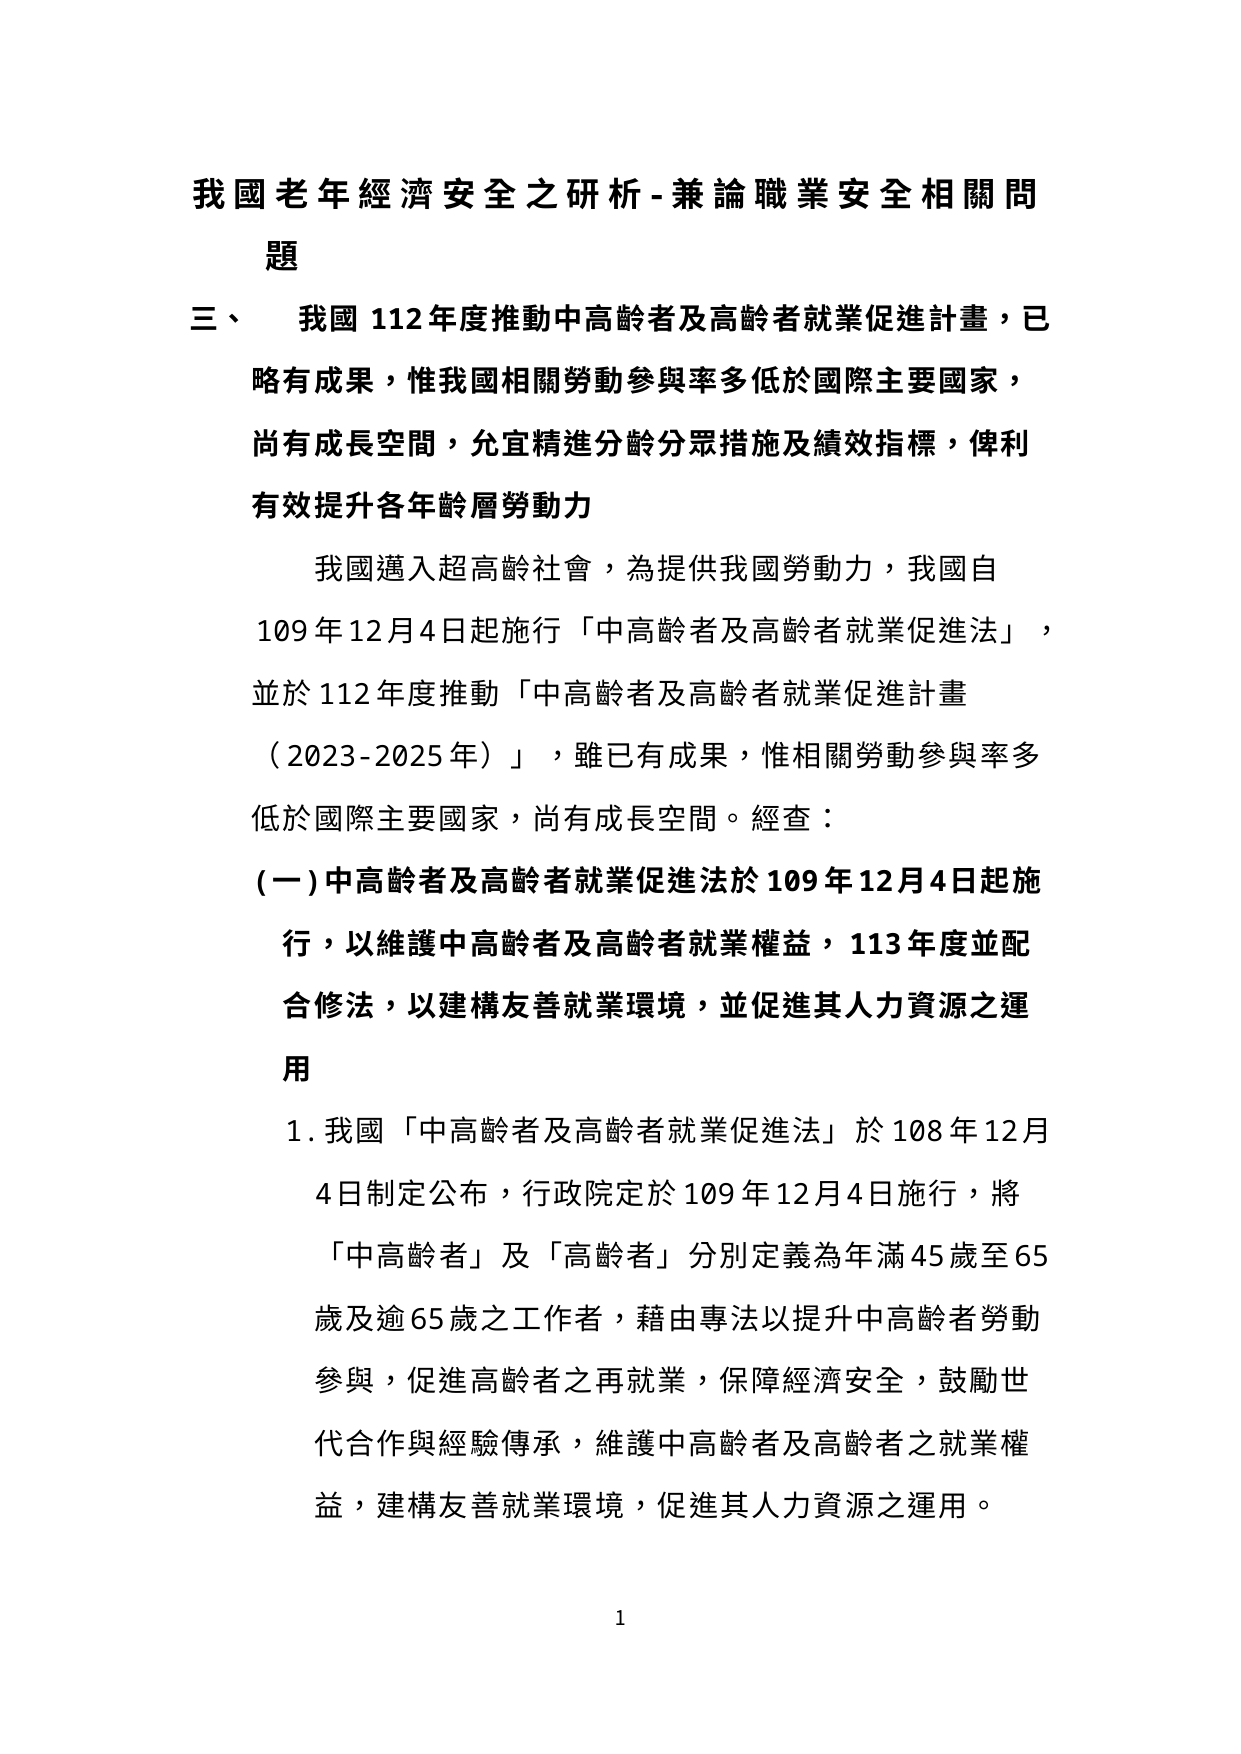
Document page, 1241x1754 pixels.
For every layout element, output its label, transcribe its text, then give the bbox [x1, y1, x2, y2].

text 我國邁入超高齡社會，為提供我國勞動力，我國自109年12月4日起施行「中高齡者及高齡者就業促進法」，並於112年度推動「中高齡者及高齡者就業促進計畫（2023-2025年）」，雖已有成果，惟相關勞動參與率多低於國際主要國家，尚有成長空間。經查： [247, 525, 1052, 837]
text (一)中高齡者及高齡者就業促進法於109年12月4日起施行，以維護中高齡者及高齡者就業權益，113年度並配合修法，以建構友善就業環境，並促進其人力資源之運用 [247, 837, 1052, 1087]
text 三、 我國112年度推動中高齡者及高齡者就業促進計畫，已略有成果，惟我國相關勞動參與率多低於國際主要國家，尚有成長空間，允宜精進分齡分眾措施及績效指標，俾利有效提升各年齡層勞動力 [188, 275, 1052, 525]
text 我國老年經濟安全之研析-兼論職業安全相關問題 [188, 150, 1052, 275]
text 1.我國「中高齡者及高齡者就業促進法」於108年12月4日制定公布，行政院定於109年12月4日施行，將「中高齡者」及「高齡者」分別定義為年滿45歲至65歲及逾65歲之工作者，藉由專法以提升中高齡者勞動參與，促進高齡者之再就業，保障經濟安全，鼓勵世代合作與經驗傳承，維護中高齡者及高齡者之就業權益，建構友善就業環境，促進其人力資源之運用。 [276, 1087, 1052, 1525]
